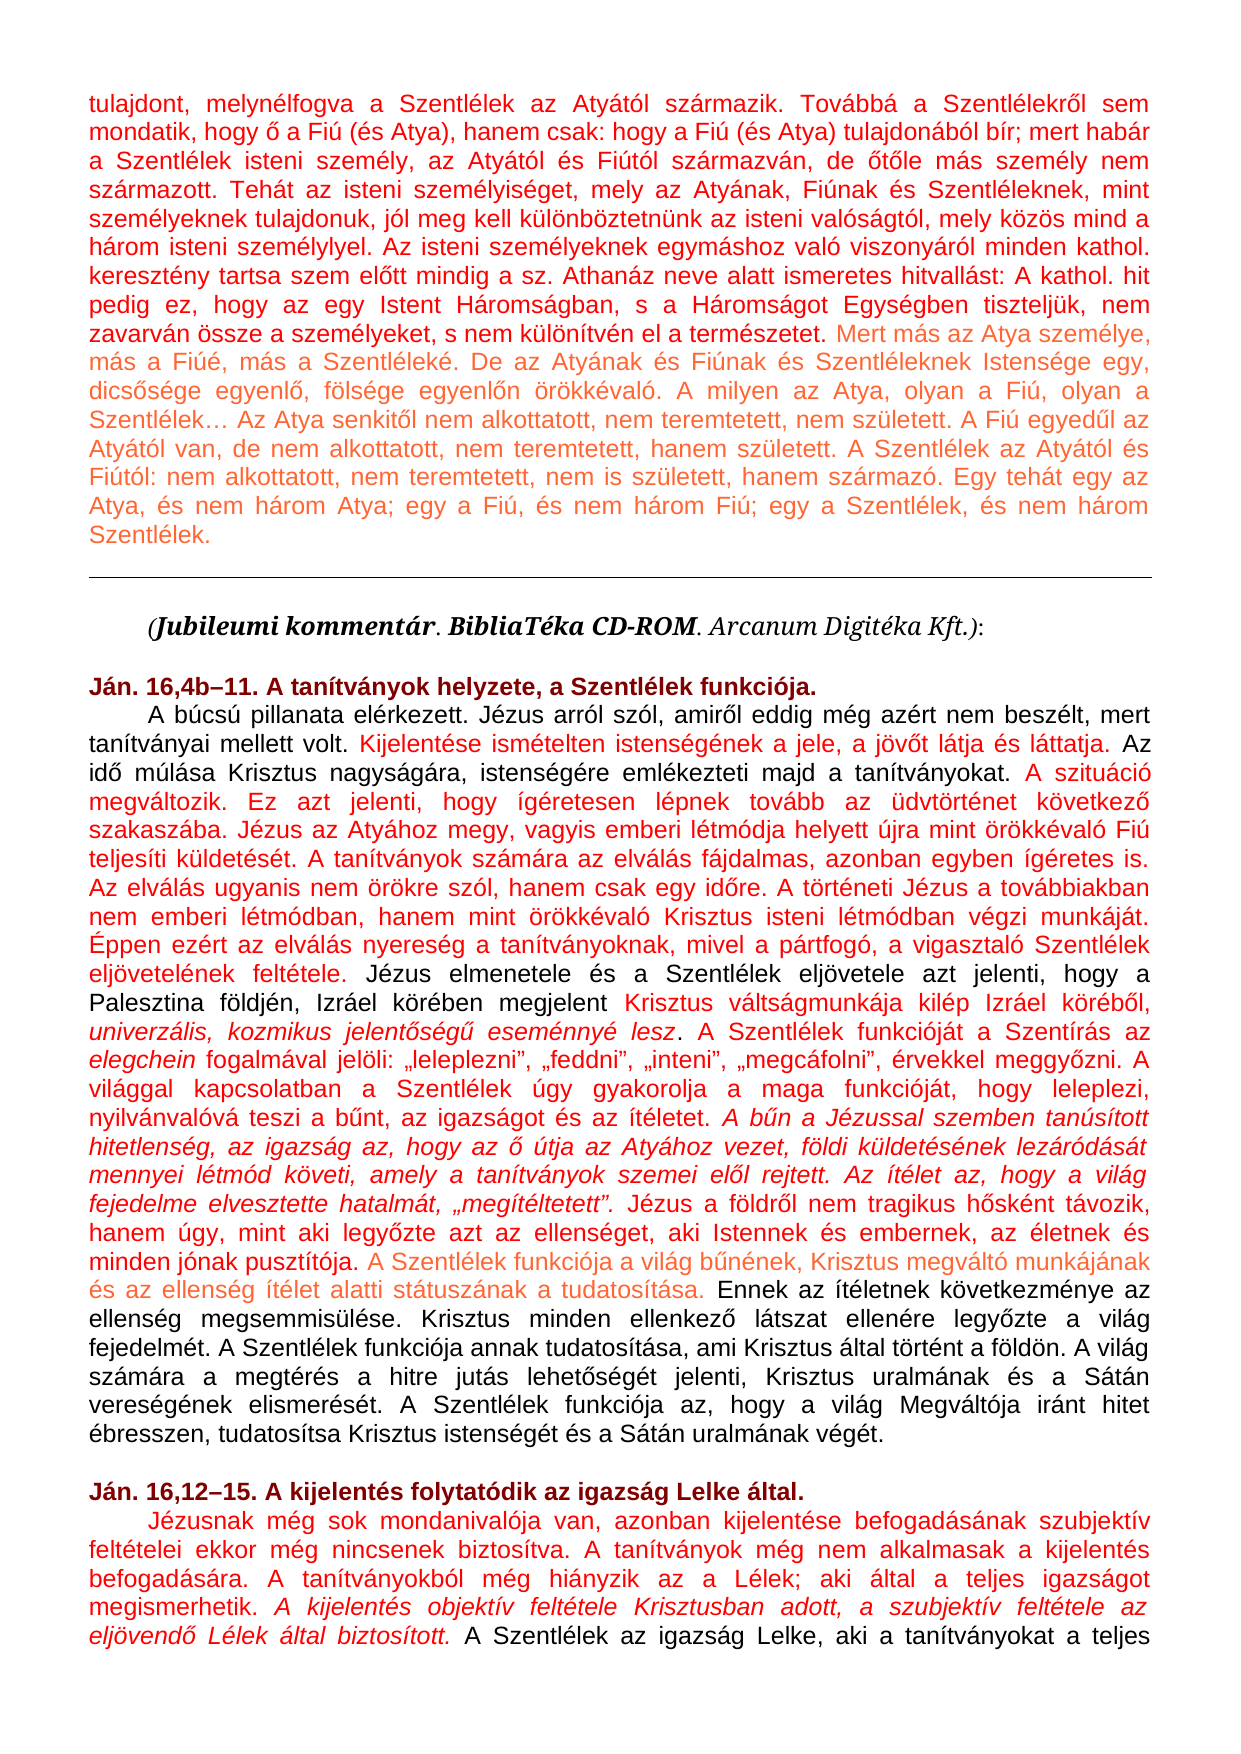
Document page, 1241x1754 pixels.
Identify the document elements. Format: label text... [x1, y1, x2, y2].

text Ján. 16,12–15. A kijelentés folytatódik az igazság Lelke által. [88, 1477, 1152, 1506]
text Ján. 16,4b–11. A tanítványok helyzete, a Szentlélek funkciója. [88, 672, 1152, 700]
text (Jubileumi kommentár. BibliaTéka CD-ROM. Arcanum Digitéka Kft.): [88, 608, 1152, 642]
text Jézusnak még sok mondanivalója van, azonban kijelentése befogadásának szubjektív feltételei ekkor még nincsenek biztosítva. A tanítványok még nem alkalmasak a kijelentés befogadására. A tanítványokból még hiányzik az a Lélek; aki által a teljes igazságot megismerhetik. A kijelentés objektív feltétele Krisztusban adott, a szubjektív feltétele az eljövendő Lélek által biztosított. A Szentlélek az igazság Lelke, aki a tanítványokat a teljes [88, 1506, 1152, 1650]
text A búcsú pillanata elérkezett. Jézus arról szól, amiről eddig még azért nem beszélt, mert tanítványai mellett volt. Kijelentése ismételten istenségének a jele, a jövőt látja és láttatja. Az idő múlása Krisztus nagyságára, istenségére emlékezteti majd a tanítványokat. A szituáció megváltozik. Ez azt jelenti, hogy ígéretesen lépnek tovább az üdvtörténet következő szakaszába. Jézus az Atyához megy, vagyis emberi létmódja helyett újra mint örökkévaló Fiú teljesíti küldetését. A tanítványok számára az elválás fájdalmas, azonban egyben ígéretes is. Az elválás ugyanis nem örökre szól, hanem csak egy időre. A történeti Jézus a továbbiakban nem emberi létmódban, hanem mint örökkévaló Krisztus isteni létmódban végzi munkáját. Éppen ezért az elválás nyereség a tanítványoknak, mivel a pártfogó, a vigasztaló Szentlélek eljövetelének feltétele. Jézus elmenetele és a Szentlélek eljövetele azt jelenti, hogy a Palesztina földjén, Izráel körében megjelent Krisztus váltságmunkája kilép Izráel köréből, univerzális, kozmikus jelentőségű eseménnyé lesz. A Szentlélek funkcióját a Szentírás az elegchein fogalmával jelöli: „leleplezni”, „feddni”, „inteni”, „megcáfolni”, érvekkel meggyőzni. A világgal kapcsolatban a Szentlélek úgy gyakorolja a maga funkcióját, hogy leleplezi, nyilvánvalóvá teszi a bűnt, az igazságot és az ítéletet. A bűn a Jézussal szemben tanúsított hitetlenség, az igazság az, hogy az ő útja az Atyához vezet, földi küldetésének lezáródását mennyei létmód követi, amely a tanítványok szemei elől rejtett. Az ítélet az, hogy a világ fejedelme elvesztette hatalmát, „megítéltetett”. Jézus a földről nem tragikus hősként távozik, hanem úgy, mint aki legyőzte azt az ellenséget, aki Istennek és embernek, az életnek és minden jónak pusztítója. A Szentlélek funkciója a világ bűnének, Krisztus megváltó munkájának és az ellenség ítélet alatti státuszának a tudatosítása. Ennek az ítéletnek következménye az ellenség megsemmisülése. Krisztus minden ellenkező látszat ellenére legyőzte a világ fejedelmét. A Szentlélek funkciója annak tudatosítása, ami Krisztus által történt a földön. A világ számára a megtérés a hitre jutás lehetőségét jelenti, Krisztus uralmának és a Sátán vereségének elismerését. A Szentlélek funkciója az, hogy a világ Megváltója iránt hitet ébresszen, tudatosítsa Krisztus istenségét és a Sátán uralmának végét. [88, 700, 1152, 1448]
text tulajdont, melynélfogva a Szentlélek az Atyától származik. Továbbá a Szentlélekről sem mondatik, hogy ő a Fiú (és Atya), hanem csak: hogy a Fiú (és Atya) tulajdonából bír; mert habár a Szentlélek isteni személy, az Atyától és Fiútól származván, de őtőle más személy nem származott. Tehát az isteni személyiséget, mely az Atyának, Fiúnak és Szentléleknek, mint személyeknek tulajdonuk, jól meg kell különböztetnünk az isteni valóságtól, mely közös mind a három isteni személylyel. Az isteni személyeknek egymáshoz való viszonyáról minden kathol. keresztény tartsa szem előtt mindig a sz. Athanáz neve alatt ismeretes hitvallást: A kathol. hit pedig ez, hogy az egy Istent Háromságban, s a Háromságot Egységben tiszteljük, nem zavarván össze a személyeket, s nem különítvén el a természetet. Mert más az Atya személye, más a Fiúé, más a Szentléleké. De az Atyának és Fiúnak és Szentléleknek Istensége egy, dicsősége egyenlő, fölsége egyenlőn örökkévaló. A milyen az Atya, olyan a Fiú, olyan a Szentlélek… Az Atya senkitől nem alkottatott, nem teremtetett, nem született. A Fiú egyedűl az Atyától van, de nem alkottatott, nem teremtetett, hanem született. A Szentlélek az Atyától és Fiútól: nem alkottatott, nem teremtetett, nem is született, hanem származó. Egy tehát egy az Atya, és nem három Atya; egy a Fiú, és nem három Fiú; egy a Szentlélek, és nem három Szentlélek. [88, 88, 1152, 548]
